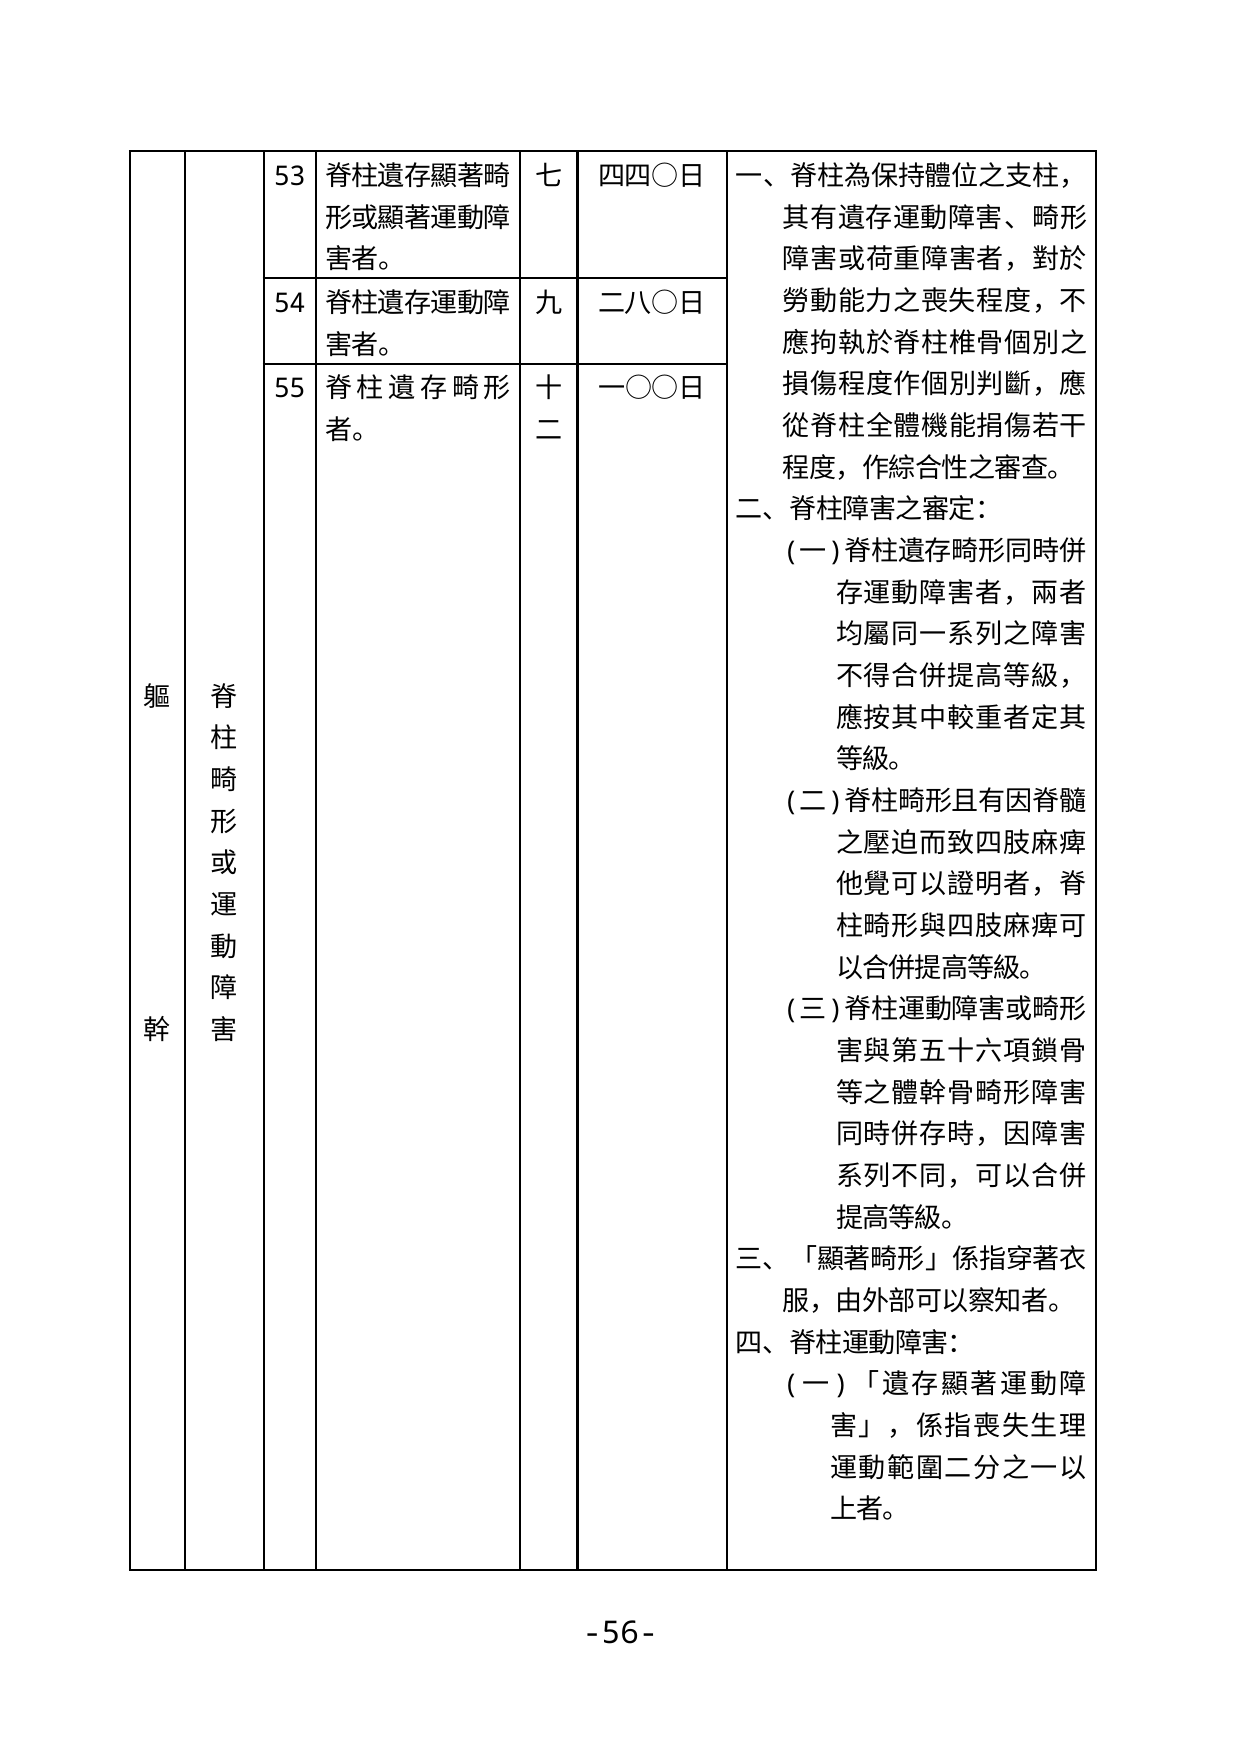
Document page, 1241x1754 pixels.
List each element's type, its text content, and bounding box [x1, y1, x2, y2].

table_cell 54 [265, 279, 315, 362]
table_cell 一○○日 [579, 365, 726, 1569]
table_cell 軀 幹 [131, 152, 184, 1569]
table_cell 二八○日 [579, 279, 726, 362]
table_cell 55 [265, 365, 315, 1569]
table_cell 脊柱遺存顯著畸形或顯著運動障害者。 [317, 152, 519, 277]
table_cell 七 [521, 152, 576, 277]
table_cell 53 [265, 152, 315, 277]
table_cell 脊 柱 畸 形 或 運 動 障 害 [186, 152, 263, 1569]
table_cell 十二 [521, 365, 576, 1569]
table_cell 九 [521, 279, 576, 362]
table_cell 脊柱遺存運動障害者。 [317, 279, 519, 362]
table_cell 一、脊柱為保持體位之支柱，其有遺存運動障害、畸形障害或荷重障害者，對於勞動能力之喪失程度，不應拘執於脊柱椎骨個別之損傷程度作個別判斷，應從脊柱全體機能捐傷若干程度，作綜合性之審查。 二、脊柱障害之審定： (一)脊柱遺存畸形同時併存運動障害者，兩者均屬同一系列之障害不得合併提高等級，應按其中較重者定其等級。 (二)脊柱畸形且有因脊髓之壓迫而致四肢麻痺他覺可以證明者，脊柱畸形與四肢麻痺可以合併提高等級。 (三)脊柱運動障害或畸形害與第五十六項鎖骨等之體幹骨畸形障害同時併存時，因障害系列不同，可以合併提高等級。 三、「顯著畸形」係指穿著衣服，由外部可以察知者。 四、脊柱運動障害： (一)「遺存顯著運動障害」，係指喪失生理運動範圍二分之一以上者。 [728, 152, 1095, 1569]
table_cell 四四○日 [579, 152, 726, 277]
table_cell 脊柱遺存畸形者。 [317, 365, 519, 1569]
